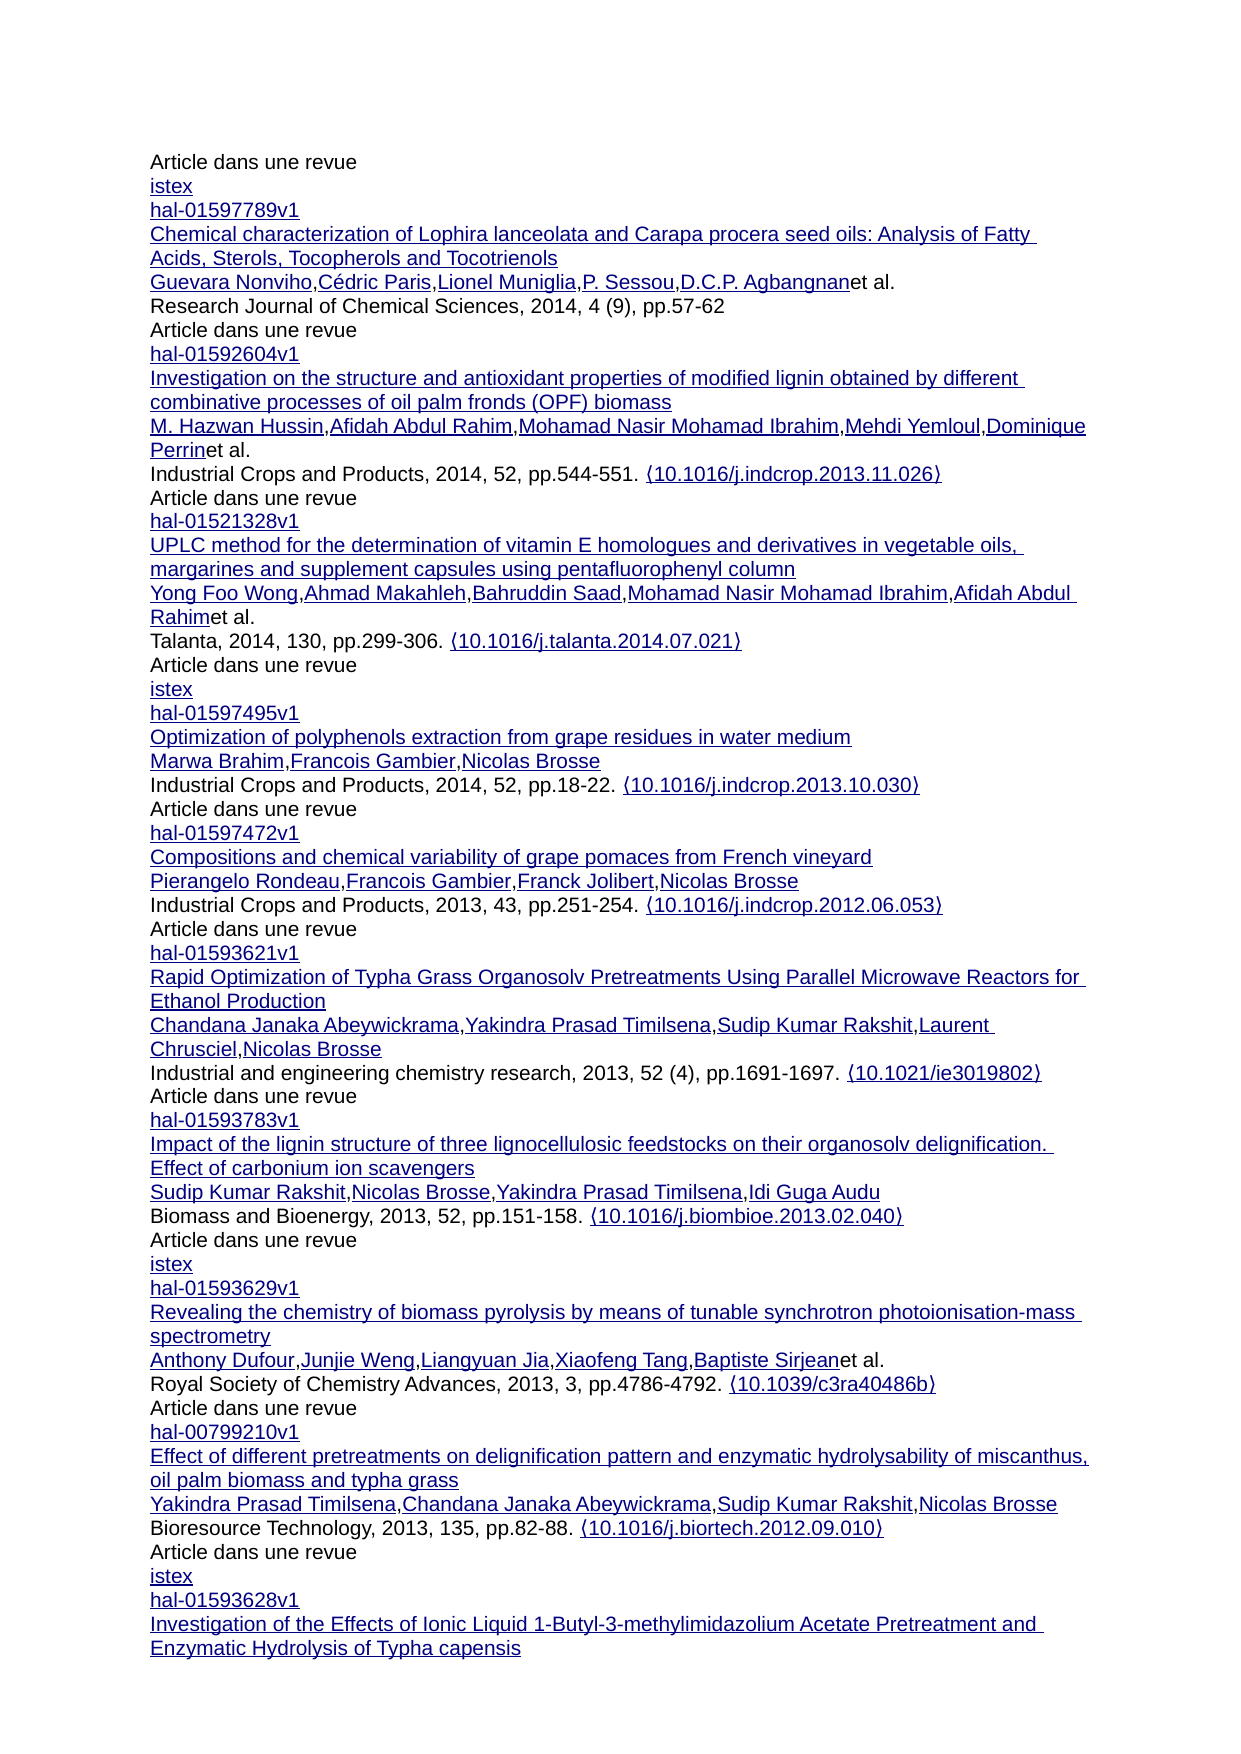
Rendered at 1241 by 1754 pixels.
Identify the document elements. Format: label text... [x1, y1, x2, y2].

table_cell UPLC method for the determination of vitamin E homologues and derivatives in vegetable oils, margarines and supplement capsules using pentafluorophenyl column Yong Foo Wong,Ahmad Makahleh,Bahruddin Saad,Mohamad Nasir Mohamad Ibrahim,Afidah Abdul Rahimet al. Talanta, 2014, 130, pp.299-306. ⟨10.1016/j.talanta.2014.07.021⟩ Article dans une revue istex hal-01597495v1 [150, 533, 1090, 725]
table_cell Impact of the lignin structure of three lignocellulosic feedstocks on their organosolv delignification. Effect of carbonium ion scavengers Sudip Kumar Rakshit,Nicolas Brosse,Yakindra Prasad Timilsena,Idi Guga Audu Biomass and Bioenergy, 2013, 52, pp.151-158. ⟨10.1016/j.biombioe.2013.02.040⟩ Article dans une revue istex hal-01593629v1 [150, 1132, 1090, 1300]
table_cell Rapid Optimization of Typha Grass Organosolv Pretreatments Using Parallel Microwave Reactors for Ethanol Production Chandana Janaka Abeywickrama,Yakindra Prasad Timilsena,Sudip Kumar Rakshit,Laurent Chrusciel,Nicolas Brosse Industrial and engineering chemistry research, 2013, 52 (4), pp.1691-1697. ⟨10.1021/ie3019802⟩ Article dans une revue hal-01593783v1 [150, 965, 1090, 1132]
table_cell Optimization of polyphenols extraction from grape residues in water medium Marwa Brahim,Francois Gambier,Nicolas Brosse Industrial Crops and Products, 2014, 52, pp.18-22. ⟨10.1016/j.indcrop.2013.10.030⟩ Article dans une revue hal-01597472v1 [150, 725, 1090, 845]
table_cell Chemical characterization of Lophira lanceolata and Carapa procera seed oils: Analysis of Fatty Acids, Sterols, Tocopherols and Tocotrienols Guevara Nonviho,Cédric Paris,Lionel Muniglia,P. Sessou,D.C.P. Agbangnanet al. Research Journal of Chemical Sciences, 2014, 4 (9), pp.57-62 Article dans une revue hal-01592604v1 [150, 222, 1090, 366]
table_cell Investigation on the structure and antioxidant properties of modified lignin obtained by different combinative processes of oil palm fronds (OPF) biomass M. Hazwan Hussin,Afidah Abdul Rahim,Mohamad Nasir Mohamad Ibrahim,Mehdi Yemloul,Dominique Perrinet al. Industrial Crops and Products, 2014, 52, pp.544-551. ⟨10.1016/j.indcrop.2013.11.026⟩ Article dans une revue hal-01521328v1 [150, 366, 1090, 533]
table_cell Investigation of the Effects of Ionic Liquid 1-Butyl-3-methylimidazolium Acetate Pretreatment and Enzymatic Hydrolysis of Typha capensis [150, 1611, 1090, 1659]
table_cell Compositions and chemical variability of grape pomaces from French vineyard Pierangelo Rondeau,Francois Gambier,Franck Jolibert,Nicolas Brosse Industrial Crops and Products, 2013, 43, pp.251-254. ⟨10.1016/j.indcrop.2012.06.053⟩ Article dans une revue hal-01593621v1 [150, 845, 1090, 964]
table_cell Article dans une revue istex hal-01597789v1 [150, 150, 1090, 222]
table_cell Effect of different pretreatments on delignification pattern and enzymatic hydrolysability of miscanthus, oil palm biomass and typha grass Yakindra Prasad Timilsena,Chandana Janaka Abeywickrama,Sudip Kumar Rakshit,Nicolas Brosse Bioresource Technology, 2013, 135, pp.82-88. ⟨10.1016/j.biortech.2012.09.010⟩ Article dans une revue istex hal-01593628v1 [150, 1444, 1090, 1611]
table_cell Revealing the chemistry of biomass pyrolysis by means of tunable synchrotron photoionisation-mass spectrometry Anthony Dufour,Junjie Weng,Liangyuan Jia,Xiaofeng Tang,Baptiste Sirjeanet al. Royal Society of Chemistry Advances, 2013, 3, pp.4786-4792. ⟨10.1039/c3ra40486b⟩ Article dans une revue hal-00799210v1 [150, 1300, 1090, 1444]
